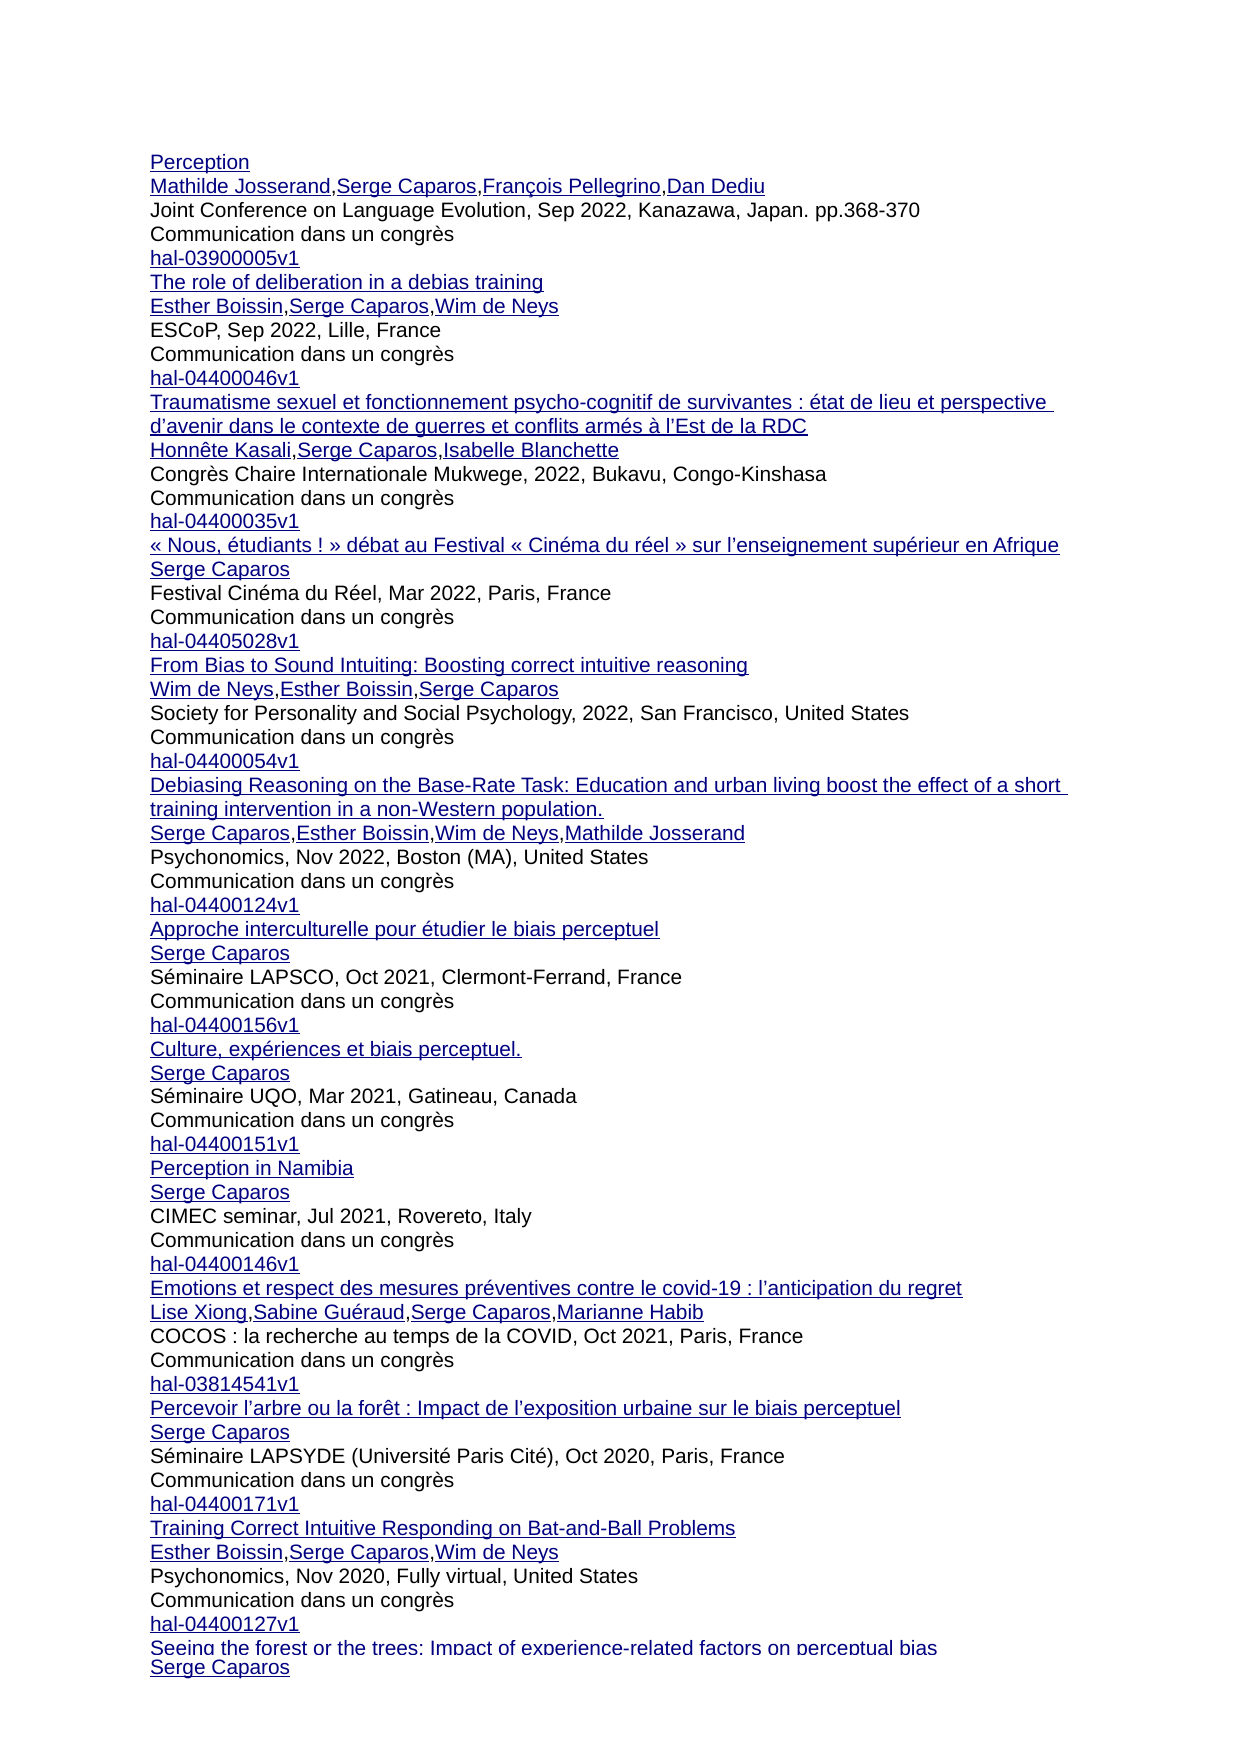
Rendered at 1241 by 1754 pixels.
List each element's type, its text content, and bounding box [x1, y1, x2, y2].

table_cell The role of deliberation in a debias training Esther Boissin,Serge Caparos,Wim de Neys ESCoP, Sep 2022, Lille, France Communication dans un congrès hal-04400046v1 [150, 270, 1090, 389]
table_cell Perception in Namibia Serge Caparos CIMEC seminar, Jul 2021, Rovereto, Italy Communication dans un congrès hal-04400146v1 [150, 1156, 1090, 1276]
table_cell Traumatisme sexuel et fonctionnement psycho-cognitif de survivantes : état de lieu et perspective d’avenir dans le contexte de guerres et conflits armés à l’Est de la RDC Honnête Kasali,Serge Caparos,Isabelle Blanchette Congrès Chaire Internationale Mukwege, 2022, Bukavu, Congo-Kinshasa Communication dans un congrès hal-04400035v1 [150, 390, 1090, 533]
table_cell Training Correct Intuitive Responding on Bat-and-Ball Problems Esther Boissin,Serge Caparos,Wim de Neys Psychonomics, Nov 2020, Fully virtual, United States Communication dans un congrès hal-04400127v1 [150, 1516, 1090, 1635]
table_cell Perception Mathilde Josserand,Serge Caparos,François Pellegrino,Dan Dediu Joint Conference on Language Evolution, Sep 2022, Kanazawa, Japan. pp.368-370 Communication dans un congrès hal-03900005v1 [150, 150, 1090, 270]
table_cell Debiasing Reasoning on the Base-Rate Task: Education and urban living boost the effect of a short training intervention in a non-Western population. Serge Caparos,Esther Boissin,Wim de Neys,Mathilde Josserand Psychonomics, Nov 2022, Boston (MA), United States Communication dans un congrès hal-04400124v1 [150, 773, 1090, 917]
table_cell Emotions et respect des mesures préventives contre le covid-19 : l’anticipation du regret Lise Xiong,Sabine Guéraud,Serge Caparos,Marianne Habib COCOS : la recherche au temps de la COVID, Oct 2021, Paris, France Communication dans un congrès hal-03814541v1 [150, 1276, 1090, 1396]
table_cell From Bias to Sound Intuiting: Boosting correct intuitive reasoning Wim de Neys,Esther Boissin,Serge Caparos Society for Personality and Social Psychology, 2022, San Francisco, United States Communication dans un congrès hal-04400054v1 [150, 653, 1090, 773]
table_cell Culture, expériences et biais perceptuel. Serge Caparos Séminaire UQO, Mar 2021, Gatineau, Canada Communication dans un congrès hal-04400151v1 [150, 1036, 1090, 1156]
table_cell Approche interculturelle pour étudier le biais perceptuel Serge Caparos Séminaire LAPSCO, Oct 2021, Clermont-Ferrand, France Communication dans un congrès hal-04400156v1 [150, 917, 1090, 1036]
table_cell Seeing the forest or the trees: Impact of experience-related factors on perceptual bias Serge Caparos [150, 1635, 1090, 1679]
table_cell Percevoir l’arbre ou la forêt : Impact de l’exposition urbaine sur le biais perceptuel Serge Caparos Séminaire LAPSYDE (Université Paris Cité), Oct 2020, Paris, France Communication dans un congrès hal-04400171v1 [150, 1396, 1090, 1516]
table_cell « Nous, étudiants ! » débat au Festival « Cinéma du réel » sur l’enseignement supérieur en Afrique Serge Caparos Festival Cinéma du Réel, Mar 2022, Paris, France Communication dans un congrès hal-04405028v1 [150, 533, 1090, 653]
